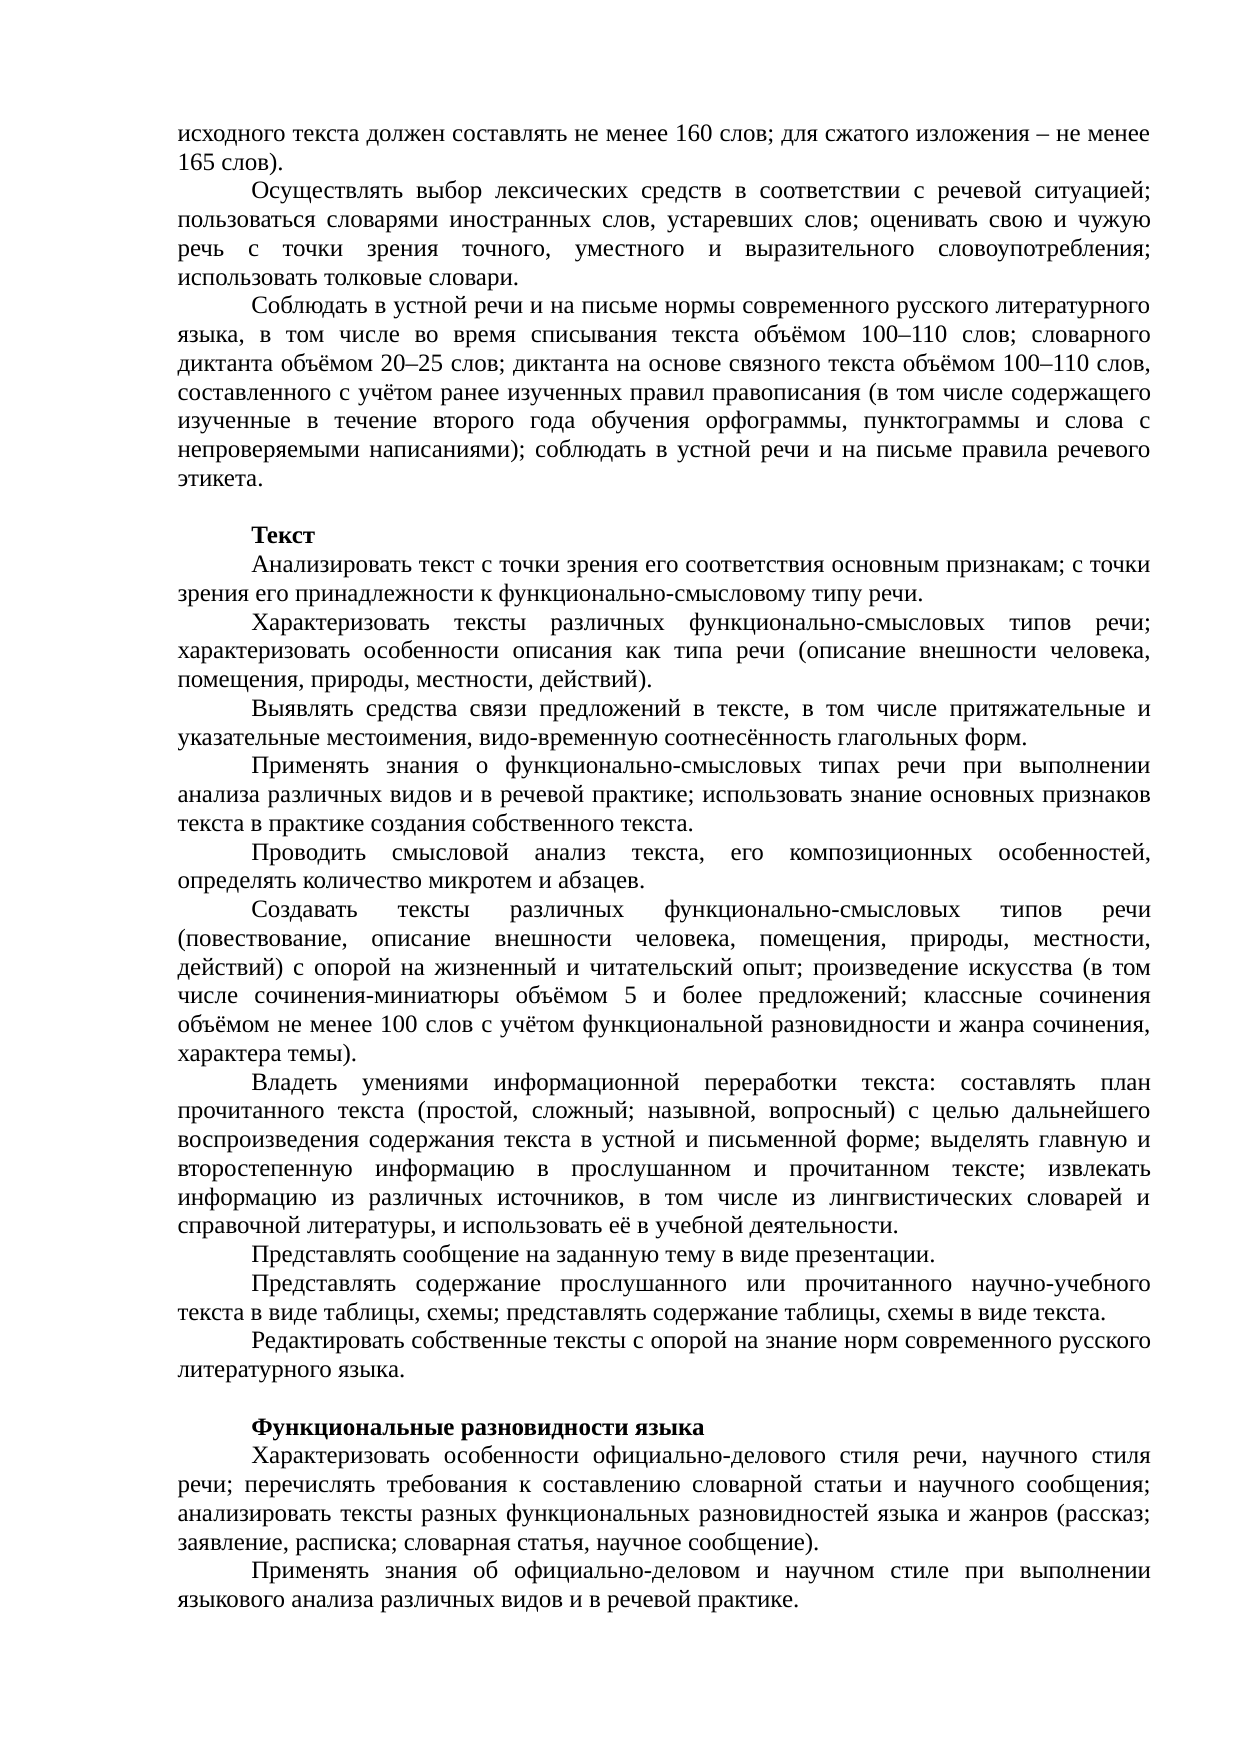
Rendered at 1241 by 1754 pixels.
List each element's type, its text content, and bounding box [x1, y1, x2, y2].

text Характеризовать тексты различных функционально-смысловых типов речи; характеризовать особенности описания как типа речи (описание внешности человека, помещения, природы, местности, действий). [177, 607, 1152, 693]
text Соблюдать в устной речи и на письме нормы современного русского литературного языка, в том числе во время списывания текста объёмом 100–110 слов; словарного диктанта объёмом 20–25 слов; диктанта на основе связного текста объёмом 100–110 слов, составленного с учётом ранее изученных правил правописания (в том числе содержащего изученные в течение второго года обучения орфограммы, пунктограммы и слова с непроверяемыми написаниями); соблюдать в устной речи и на письме правила речевого этикета. [177, 291, 1152, 492]
text исходного текста должен составлять не менее 160 слов; для сжатого изложения – не менее 165 слов). [177, 118, 1152, 176]
text Анализировать текст с точки зрения его соответствия основным признакам; с точки зрения его принадлежности к функционально-смысловому типу речи. [177, 549, 1152, 607]
text Редактировать собственные тексты с опорой на знание норм современного русского литературного языка. [177, 1326, 1152, 1383]
text Применять знания о функционально-смысловых типах речи при выполнении анализа различных видов и в речевой практике; использовать знание основных признаков текста в практике создания собственного текста. [177, 751, 1152, 837]
text Применять знания об официально-деловом и научном стиле при выполнении языкового анализа различных видов и в речевой практике. [177, 1556, 1152, 1613]
text Представлять сообщение на заданную тему в виде презентации. [177, 1239, 1152, 1268]
text Создавать тексты различных функционально-смысловых типов речи (повествование, описание внешности человека, помещения, природы, местности, действий) с опорой на жизненный и читательский опыт; произведение искусства (в том числе сочинения-миниатюры объёмом 5 и более предложений; классные сочинения объёмом не менее 100 слов с учётом функциональной разновидности и жанра сочинения, характера темы). [177, 894, 1152, 1067]
text Выявлять средства связи предложений в тексте, в том числе притяжательные и указательные местоимения, видо-временную соотнесённость глагольных форм. [177, 693, 1152, 751]
text Характеризовать особенности официально-делового стиля речи, научного стиля речи; перечислять требования к составлению словарной статьи и научного сообщения; анализировать тексты разных функциональных разновидностей языка и жанров (рассказ; заявление, расписка; словарная статья, научное сообщение). [177, 1441, 1152, 1556]
text Функциональные разновидности языка [177, 1412, 1152, 1441]
text Представлять содержание прослушанного или прочитанного научно-учебного текста в виде таблицы, схемы; представлять содержание таблицы, схемы в виде текста. [177, 1268, 1152, 1326]
text Владеть умениями информационной переработки текста: составлять план прочитанного текста (простой, сложный; назывной, вопросный) с целью дальнейшего воспроизведения содержания текста в устной и письменной форме; выделять главную и второстепенную информацию в прослушанном и прочитанном тексте; извлекать информацию из различных источников, в том числе из лингвистических словарей и справочной литературы, и использовать её в учебной деятельности. [177, 1067, 1152, 1239]
text Текст [177, 521, 1152, 549]
text Проводить смысловой анализ текста, его композиционных особенностей, определять количество микротем и абзацев. [177, 837, 1152, 894]
text Осуществлять выбор лексических средств в соответствии с речевой ситуацией; пользоваться словарями иностранных слов, устаревших слов; оценивать свою и чужую речь с точки зрения точного, уместного и выразительного словоупотребления; использовать толковые словари. [177, 176, 1152, 291]
